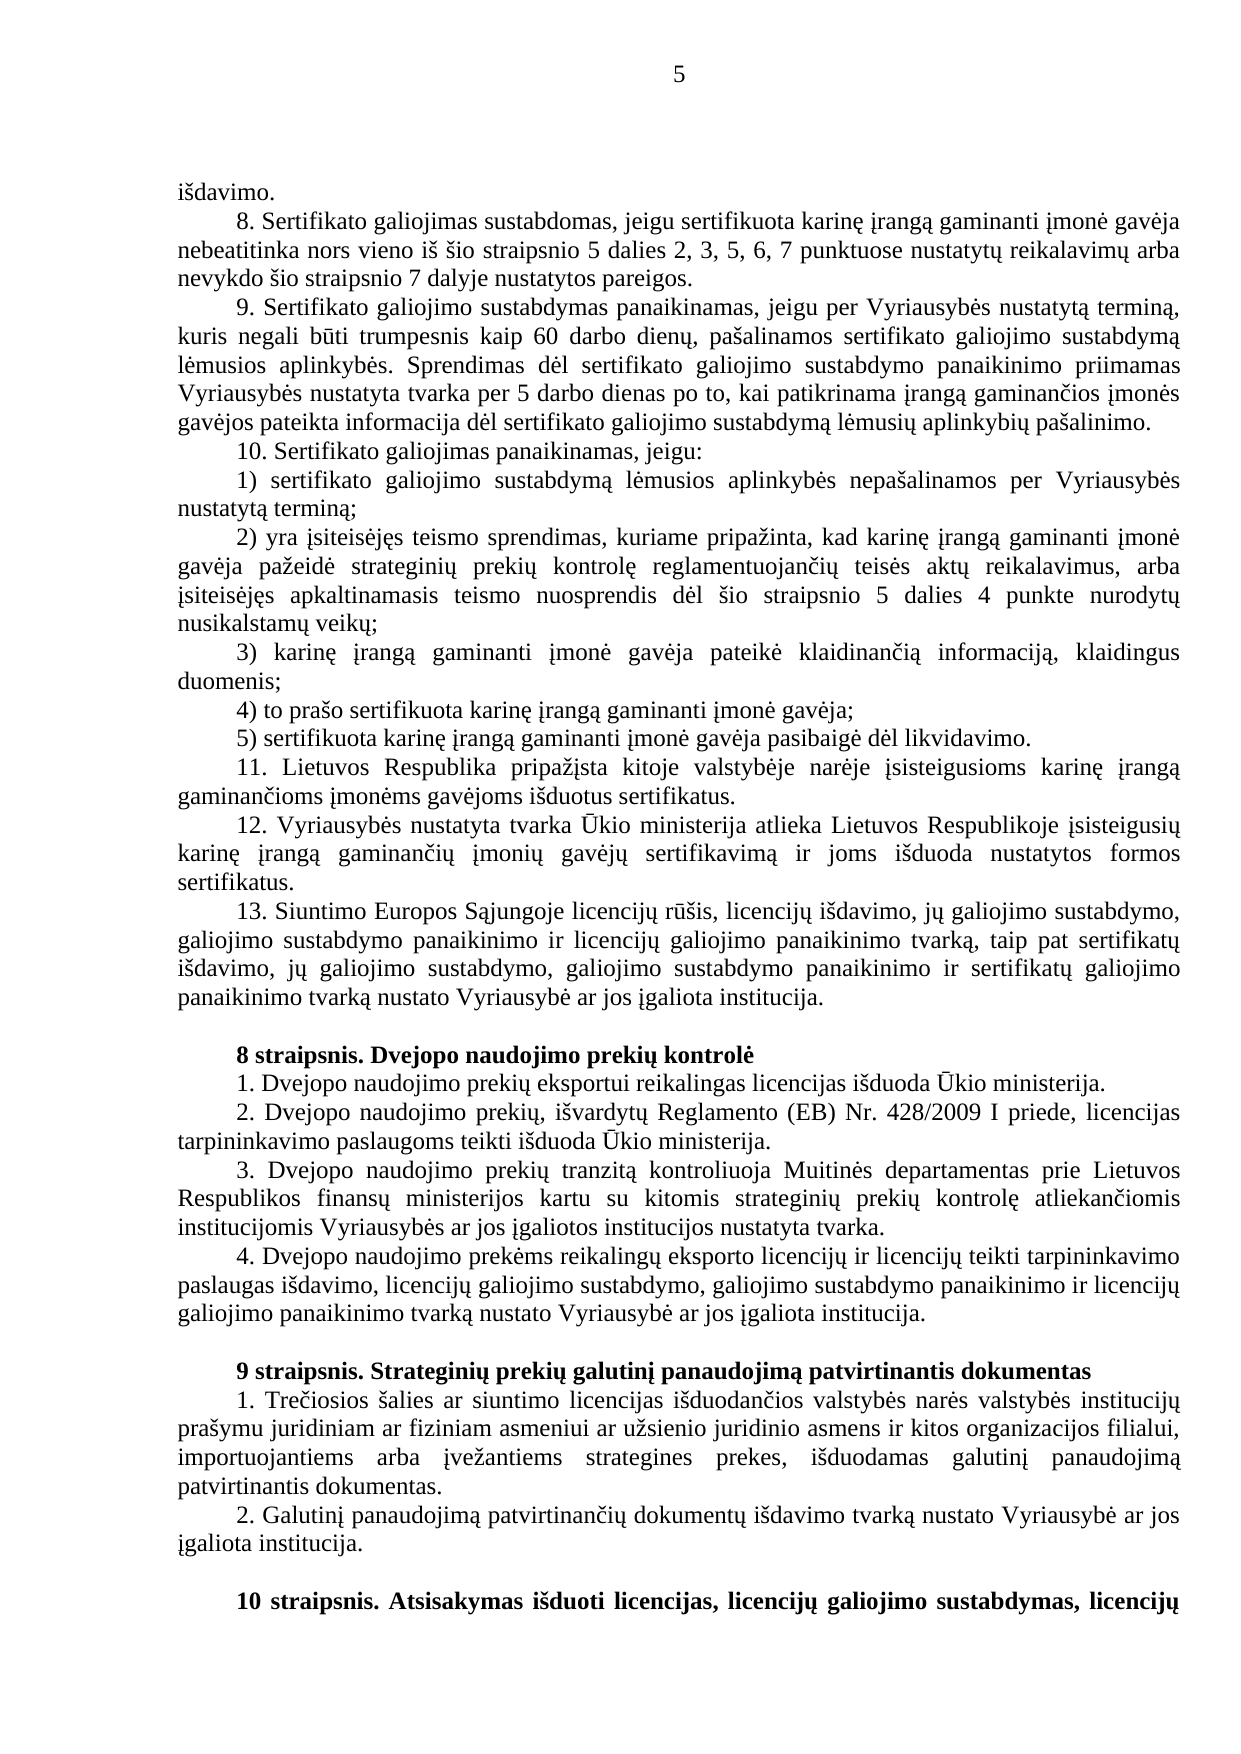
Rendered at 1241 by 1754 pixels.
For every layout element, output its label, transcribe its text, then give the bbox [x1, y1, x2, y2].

text 13. Siuntimo Europos Sąjungoje licencijų rūšis, licencijų išdavimo, jų galiojimo sustabdymo, galiojimo sustabdymo panaikinimo ir licencijų galiojimo panaikinimo tvarką, taip pat sertifikatų išdavimo, jų galiojimo sustabdymo, galiojimo sustabdymo panaikinimo ir sertifikatų galiojimo panaikinimo tvarką nustato Vyriausybė ar jos įgaliota institucija. [177, 896, 1181, 1011]
text 4. Dvejopo naudojimo prekėms reikalingų eksporto licencijų ir licencijų teikti tarpininkavimo paslaugas išdavimo, licencijų galiojimo sustabdymo, galiojimo sustabdymo panaikinimo ir licencijų galiojimo panaikinimo tvarką nustato Vyriausybė ar jos įgaliota institucija. [177, 1241, 1181, 1327]
text 2. Dvejopo naudojimo prekių, išvardytų Reglamento (EB) Nr. 428/2009 I priede, licencijas tarpininkavimo paslaugoms teikti išduoda Ūkio ministerija. [177, 1097, 1181, 1155]
text 8. Sertifikato galiojimas sustabdomas, jeigu sertifikuota karinę įrangą gaminanti įmonė gavėja nebeatitinka nors vieno iš šio straipsnio 5 dalies 2, 3, 5, 6, 7 punktuose nustatytų reikalavimų arba nevykdo šio straipsnio 7 dalyje nustatytos pareigos. [177, 206, 1181, 292]
text 9. Sertifikato galiojimo sustabdymas panaikinamas, jeigu per Vyriausybės nustatytą terminą, kuris negali būti trumpesnis kaip 60 darbo dienų, pašalinamos sertifikato galiojimo sustabdymą lėmusios aplinkybės. Sprendimas dėl sertifikato galiojimo sustabdymo panaikinimo priimamas Vyriausybės nustatyta tvarka per 5 darbo dienas po to, kai patikrinama įrangą gaminančios įmonės gavėjos pateikta informacija dėl sertifikato galiojimo sustabdymą lėmusių aplinkybių pašalinimo. [177, 292, 1181, 436]
text 1) sertifikato galiojimo sustabdymą lėmusios aplinkybės nepašalinamos per Vyriausybės nustatytą terminą; [177, 465, 1181, 522]
text 2) yra įsiteisėjęs teismo sprendimas, kuriame pripažinta, kad karinę įrangą gaminanti įmonė gavėja pažeidė strateginių prekių kontrolę reglamentuojančių teisės aktų reikalavimus, arba įsiteisėjęs apkaltinamasis teismo nuosprendis dėl šio straipsnio 5 dalies 4 punkte nurodytų nusikalstamų veikų; [177, 522, 1181, 637]
text 1. Dvejopo naudojimo prekių eksportui reikalingas licencijas išduoda Ūkio ministerija. [177, 1068, 1181, 1097]
text 8 straipsnis. Dvejopo naudojimo prekių kontrolė [177, 1040, 1181, 1068]
text 11. Lietuvos Respublika pripažįsta kitoje valstybėje narėje įsisteigusioms karinę įrangą gaminančioms įmonėms gavėjoms išduotus sertifikatus. [177, 752, 1181, 810]
text 4) to prašo sertifikuota karinę įrangą gaminanti įmonė gavėja; [177, 695, 1181, 723]
text 2. Galutinį panaudojimą patvirtinančių dokumentų išdavimo tvarką nustato Vyriausybė ar jos įgaliota institucija. [177, 1500, 1181, 1557]
text 12. Vyriausybės nustatyta tvarka Ūkio ministerija atlieka Lietuvos Respublikoje įsisteigusių karinę įrangą gaminančių įmonių gavėjų sertifikavimą ir joms išduoda nustatytos formos sertifikatus. [177, 810, 1181, 896]
text 9 straipsnis. Strateginių prekių galutinį panaudojimą patvirtinantis dokumentas [177, 1356, 1181, 1385]
text išdavimo. [177, 177, 1181, 206]
text 10. Sertifikato galiojimas panaikinamas, jeigu: [177, 436, 1181, 465]
text 10 straipsnis. Atsisakymas išduoti licencijas, licencijų galiojimo sustabdymas, licencijų [236, 1586, 1181, 1615]
text 5) sertifikuota karinę įrangą gaminanti įmonė gavėja pasibaigė dėl likvidavimo. [177, 723, 1181, 752]
text 3) karinę įrangą gaminanti įmonė gavėja pateikė klaidinančią informaciją, klaidingus duomenis; [177, 637, 1181, 695]
text 1. Trečiosios šalies ar siuntimo licencijas išduodančios valstybės narės valstybės institucijų prašymu juridiniam ar fiziniam asmeniui ar užsienio juridinio asmens ir kitos organizacijos filialui, importuojantiems arba įvežantiems strategines prekes, išduodamas galutinį panaudojimą patvirtinantis dokumentas. [177, 1385, 1181, 1500]
text 3. Dvejopo naudojimo prekių tranzitą kontroliuoja Muitinės departamentas prie Lietuvos Respublikos finansų ministerijos kartu su kitomis strateginių prekių kontrolę atliekančiomis institucijomis Vyriausybės ar jos įgaliotos institucijos nustatyta tvarka. [177, 1155, 1181, 1241]
